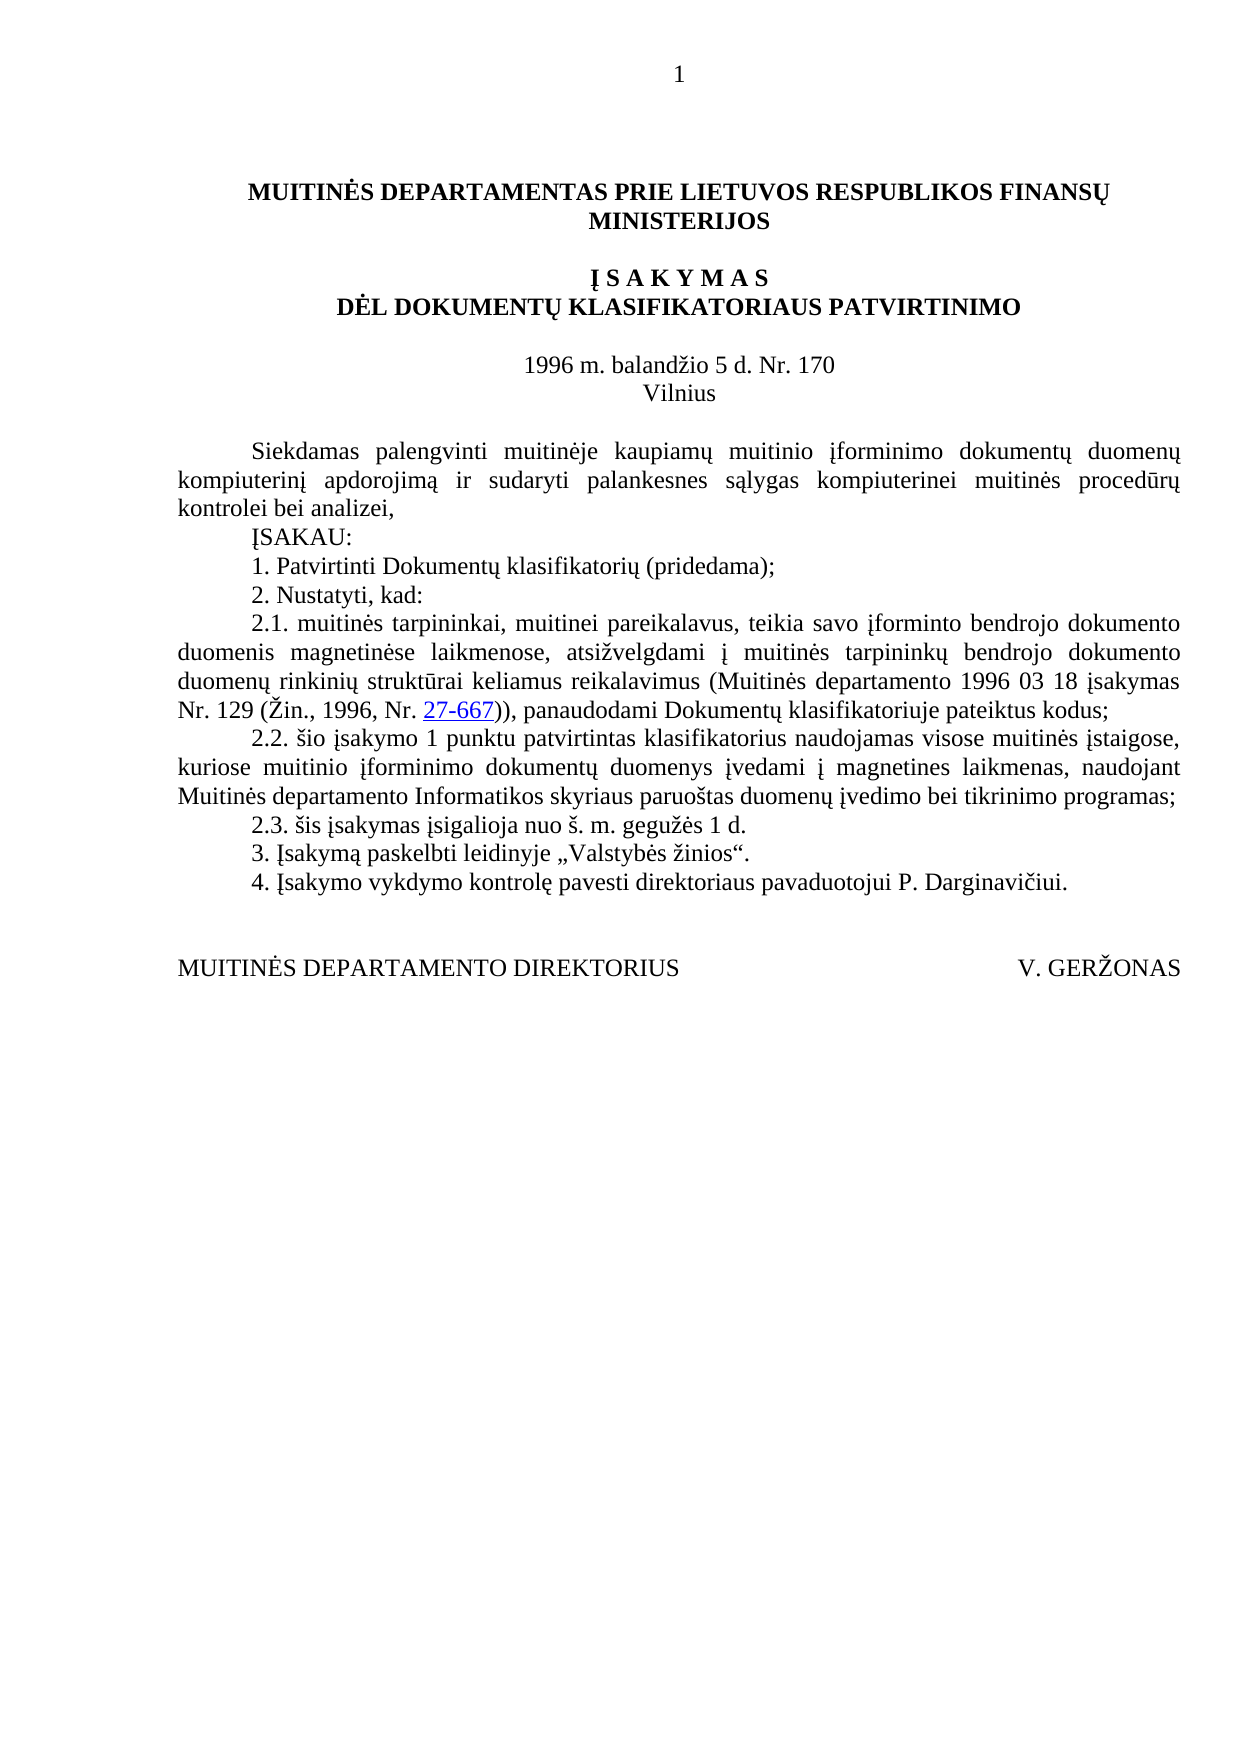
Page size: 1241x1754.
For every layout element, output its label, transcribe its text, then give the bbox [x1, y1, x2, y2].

text 4. Įsakymo vykdymo kontrolę pavesti direktoriaus pavaduotojui P. Darginavičiui. [177, 867, 1181, 896]
text 2.2. šio įsakymo 1 punktu patvirtintas klasifikatorius naudojamas visose muitinės įstaigose, kuriose muitinio įforminimo dokumentų duomenys įvedami į magnetines laikmenas, naudojant Muitinės departamento Informatikos skyriaus paruoštas duomenų įvedimo bei tikrinimo programas; [177, 723, 1181, 810]
text DĖL DOKUMENTŲ KLASIFIKATORIAUS PATVIRTINIMO [177, 292, 1181, 321]
text 2.3. šis įsakymas įsigalioja nuo š. m. gegužės 1 d. [177, 810, 1181, 838]
text 2. Nustatyti, kad: [177, 580, 1181, 608]
text 1. Patvirtinti Dokumentų klasifikatorių (pridedama); [177, 551, 1181, 580]
text MUITINĖS DEPARTAMENTAS PRIE LIETUVOS RESPUBLIKOS FINANSŲ MINISTERIJOS [177, 177, 1181, 235]
text Į S A K Y M A S [177, 263, 1181, 292]
text Vilnius [177, 378, 1181, 407]
text 1996 m. balandžio 5 d. Nr. 170 [177, 350, 1181, 378]
text 2.1. muitinės tarpininkai, muitinei pareikalavus, teikia savo įforminto bendrojo dokumento duomenis magnetinėse laikmenose, atsižvelgdami į muitinės tarpininkų bendrojo dokumento duomenų rinkinių struktūrai keliamus reikalavimus (Muitinės departamento 1996 03 18 įsakymas Nr. 129 (Žin., 1996, Nr. 27-667)), panaudodami Dokumentų klasifikatoriuje pateiktus kodus; [177, 608, 1181, 723]
text MUITINĖS DEPARTAMENTO DIREKTORIUS V. GERŽONAS [177, 953, 1181, 982]
text Siekdamas palengvinti muitinėje kaupiamų muitinio įforminimo dokumentų duomenų kompiuterinį apdorojimą ir sudaryti palankesnes sąlygas kompiuterinei muitinės procedūrų kontrolei bei analizei, [177, 436, 1181, 522]
text ĮSAKAU: [177, 522, 1181, 551]
text 3. Įsakymą paskelbti leidinyje „Valstybės žinios“. [177, 838, 1181, 867]
